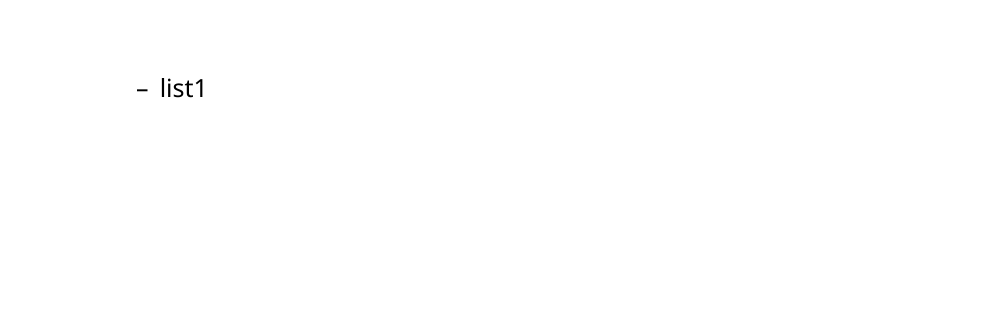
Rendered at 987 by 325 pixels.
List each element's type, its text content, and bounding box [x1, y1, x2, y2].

list list1 [136, 71, 868, 105]
